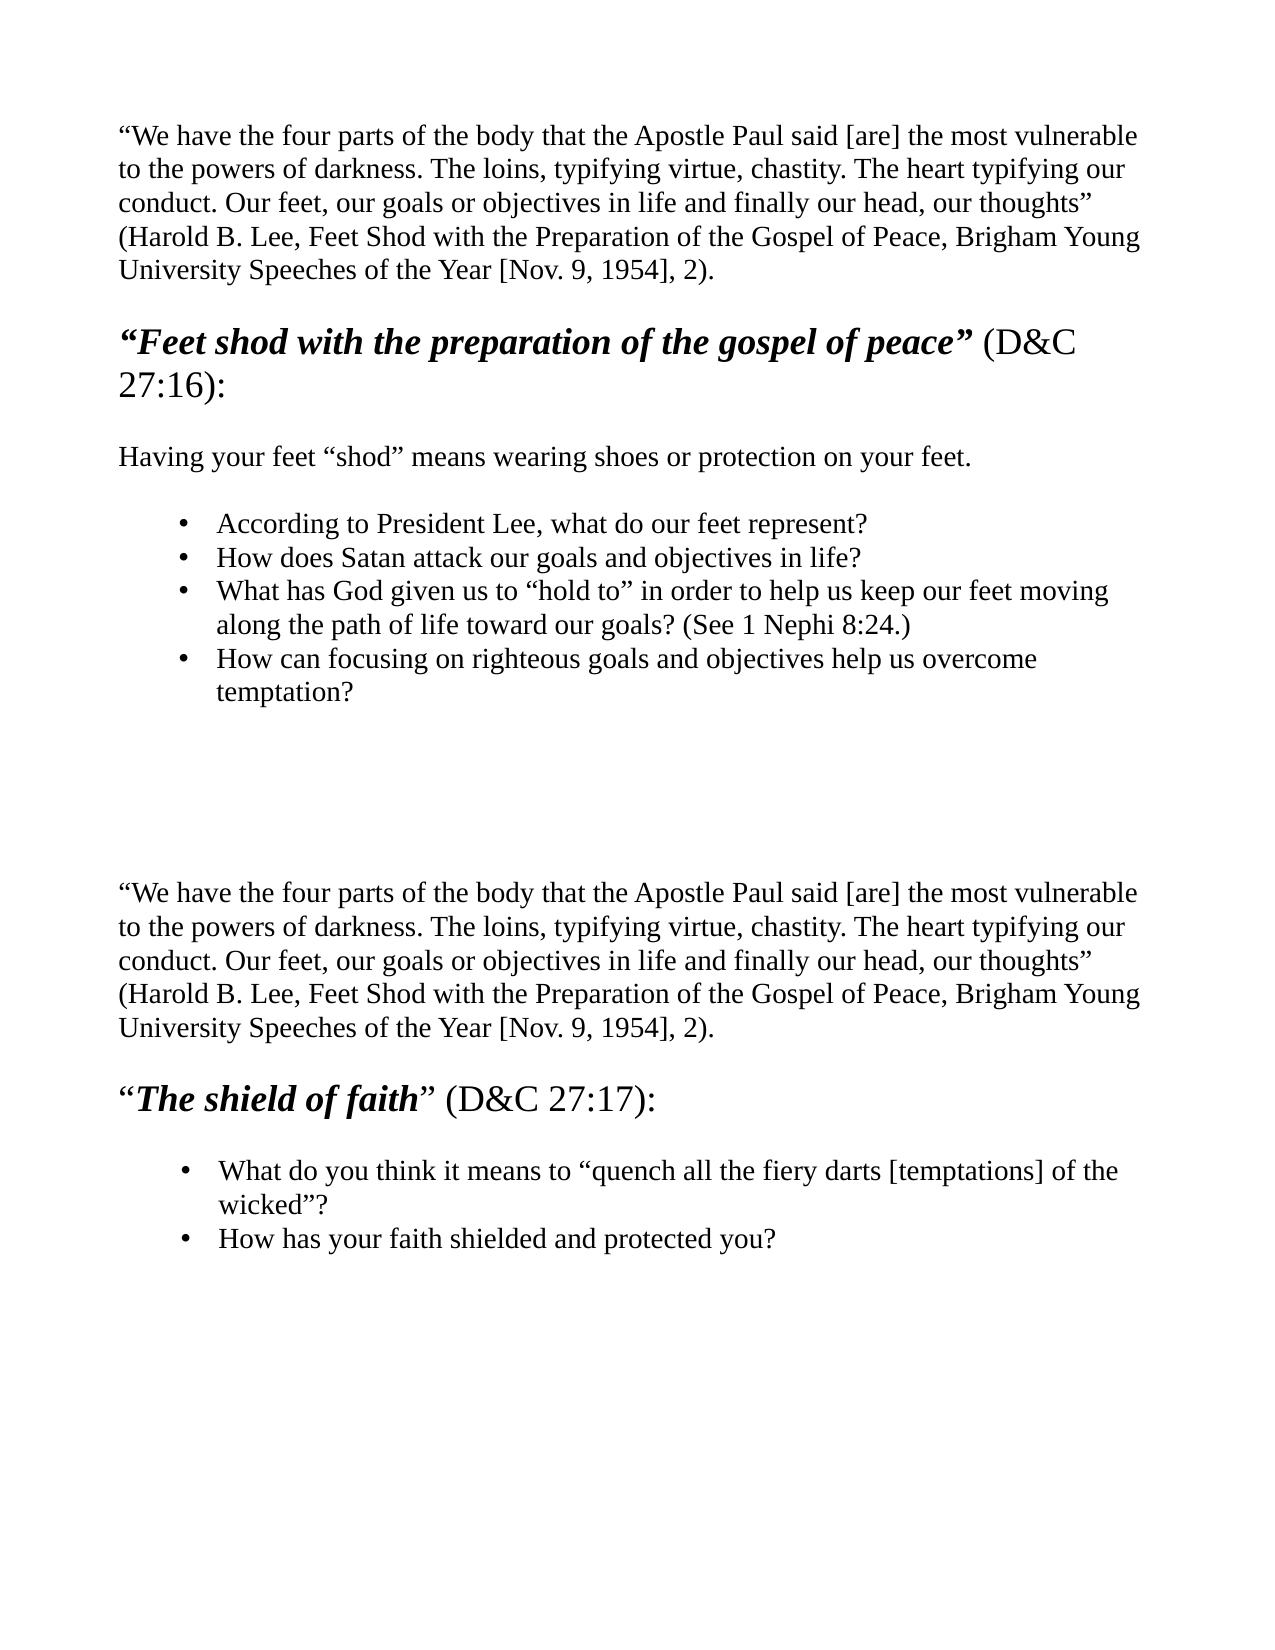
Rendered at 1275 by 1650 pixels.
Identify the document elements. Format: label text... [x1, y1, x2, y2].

list According to President Lee, what do our feet represent? [178, 506, 1157, 540]
list How does Satan attack our goals and objectives in life? [178, 540, 1157, 573]
list How can focusing on righteous goals and objectives help us overcome temptation? [178, 641, 1157, 708]
list What has God given us to “hold to” in order to help us keep our feet moving along the path of life toward our goals? (See 1 Nephi 8:24.) [178, 573, 1157, 641]
text “The shield of faith” (D&C 27:17): [118, 1077, 1157, 1120]
list What do you think it means to “quench all the fiery darts [temptations] of the wicked”? [181, 1153, 1157, 1221]
text “We have the four parts of the body that the Apostle Paul said [are] the most vulnerable to the powers of darkness. The loins, typifying virtue, chastity. The heart typifying our conduct. Our feet, our goals or objectives in life and finally our head, our thoughts” (Harold B. Lee, Feet Shod with the Preparation of the Gospel of Peace, Brigham Young University Speeches of the Year [Nov. 9, 1954], 2). [118, 876, 1157, 1043]
text “We have the four parts of the body that the Apostle Paul said [are] the most vulnerable to the powers of darkness. The loins, typifying virtue, chastity. The heart typifying our conduct. Our feet, our goals or objectives in life and finally our head, our thoughts” (Harold B. Lee, Feet Shod with the Preparation of the Gospel of Peace, Brigham Young University Speeches of the Year [Nov. 9, 1954], 2). [118, 118, 1157, 286]
text “Feet shod with the preparation of the gospel of peace” (D&C 27:16): [118, 319, 1157, 406]
text Having your feet “shod” means wearing shoes or protection on your feet. [118, 439, 1157, 473]
list How has your faith shielded and protected you? [181, 1221, 1157, 1254]
